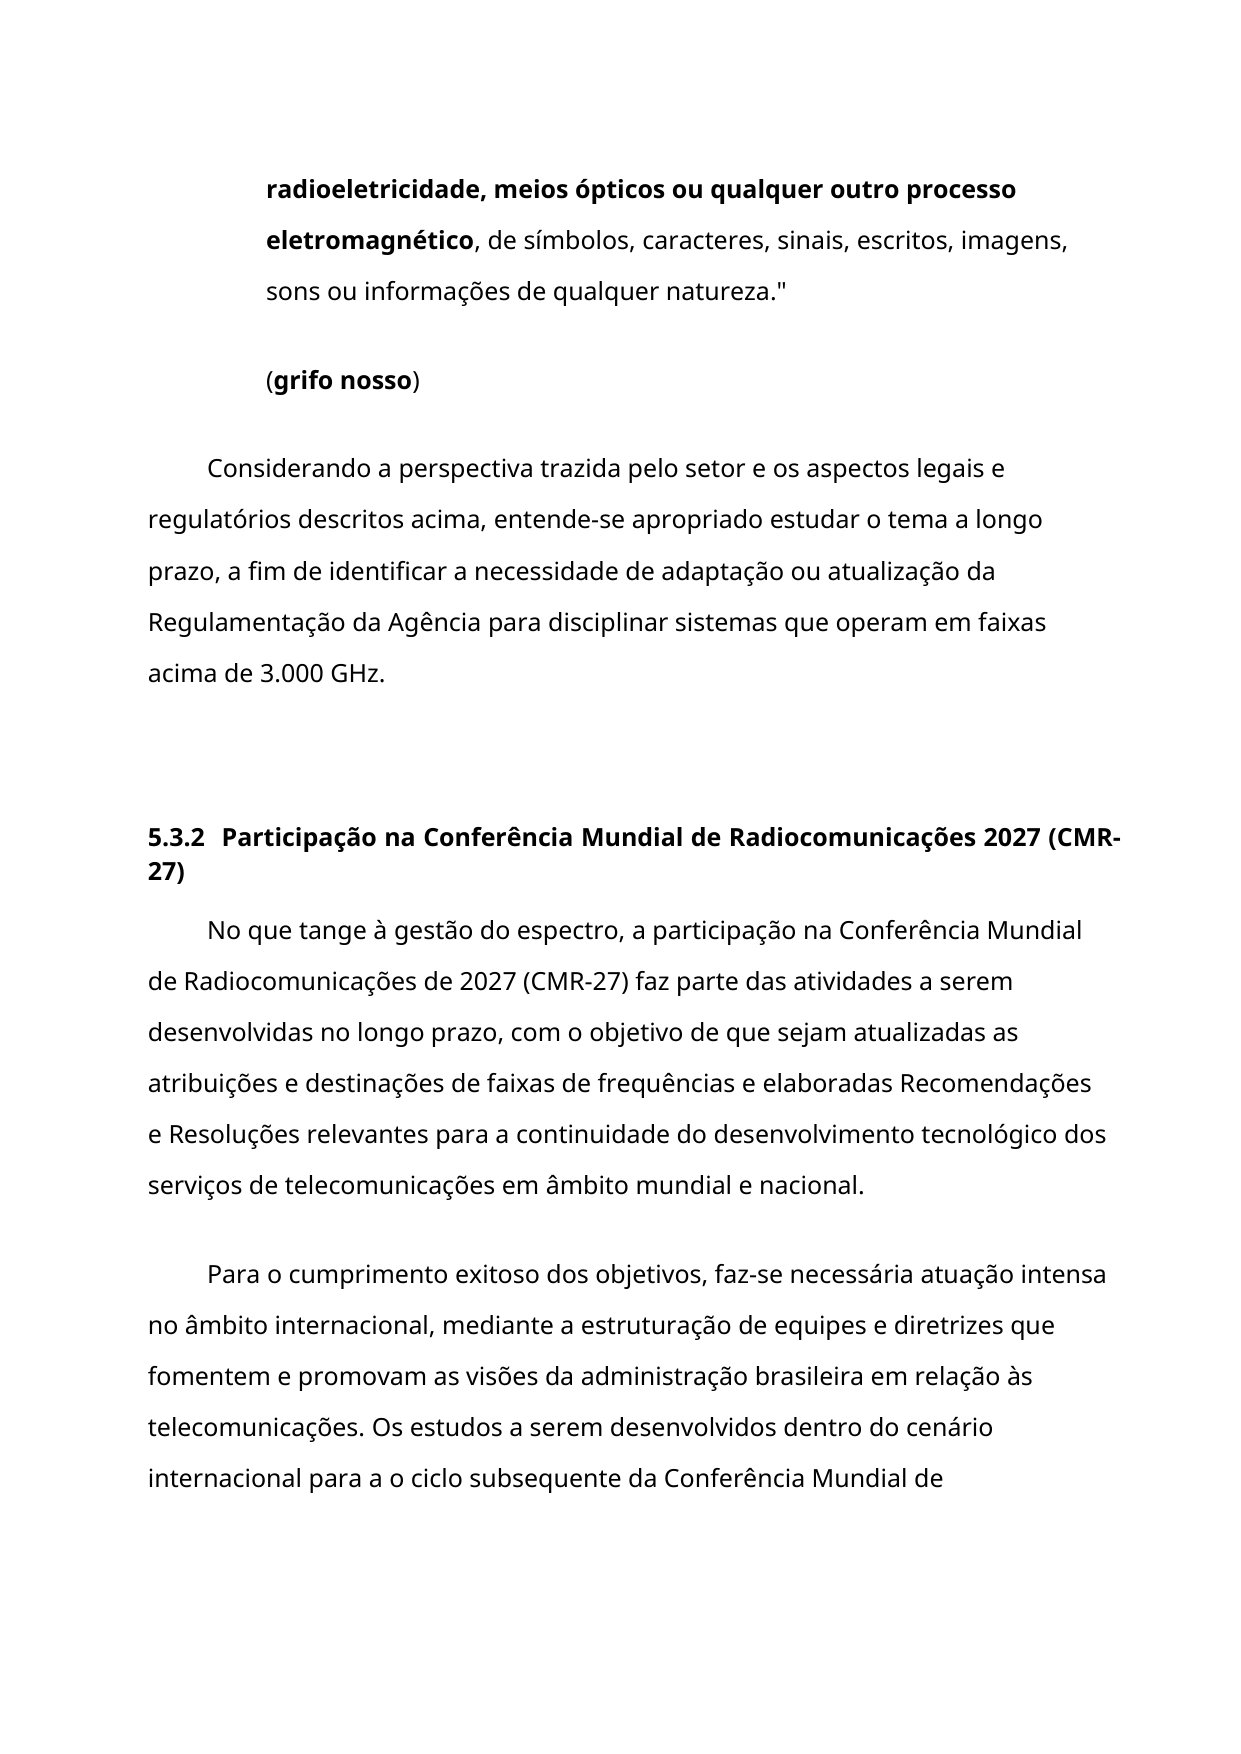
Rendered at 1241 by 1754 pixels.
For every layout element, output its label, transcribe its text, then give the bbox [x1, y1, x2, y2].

text No que tange à gestão do espectro, a participação na Conferência Mundial de Radiocomunicações de 2027 (CMR-27) faz parte das atividades a serem desenvolvidas no longo prazo, com o objetivo de que sejam atualizadas as atribuições e destinações de faixas de frequências e elaboradas Recomendações e Resoluções relevantes para a continuidade do desenvolvimento tecnológico dos serviços de telecomunicações em âmbito mundial e nacional. [148, 913, 1110, 1202]
text (grifo nosso) [266, 362, 1110, 397]
text Para o cumprimento exitoso dos objetivos, faz-se necessária atuação intensa no âmbito internacional, mediante a estruturação de equipes e diretrizes que fomentem e promovam as visões da administração brasileira em relação às telecomunicações. Os estudos a serem desenvolvidos dentro do cenário internacional para a o ciclo subsequente da Conferência Mundial de [148, 1256, 1110, 1494]
text radioeletricidade, meios ópticos ou qualquer outro processo eletromagnético, de símbolos, caracteres, sinais, escritos, imagens, sons ou informações de qualquer natureza." [266, 172, 1110, 308]
subtitle 5.3.2 Participação na Conferência Mundial de Radiocomunicações 2027 (CMR-27) [148, 819, 1122, 888]
text Considerando a perspectiva trazida pelo setor e os aspectos legais e regulatórios descritos acima, entende-se apropriado estudar o tema a longo prazo, a fim de identificar a necessidade de adaptação ou atualização da Regulamentação da Agência para disciplinar sistemas que operam em faixas acima de 3.000 GHz. [148, 451, 1110, 689]
